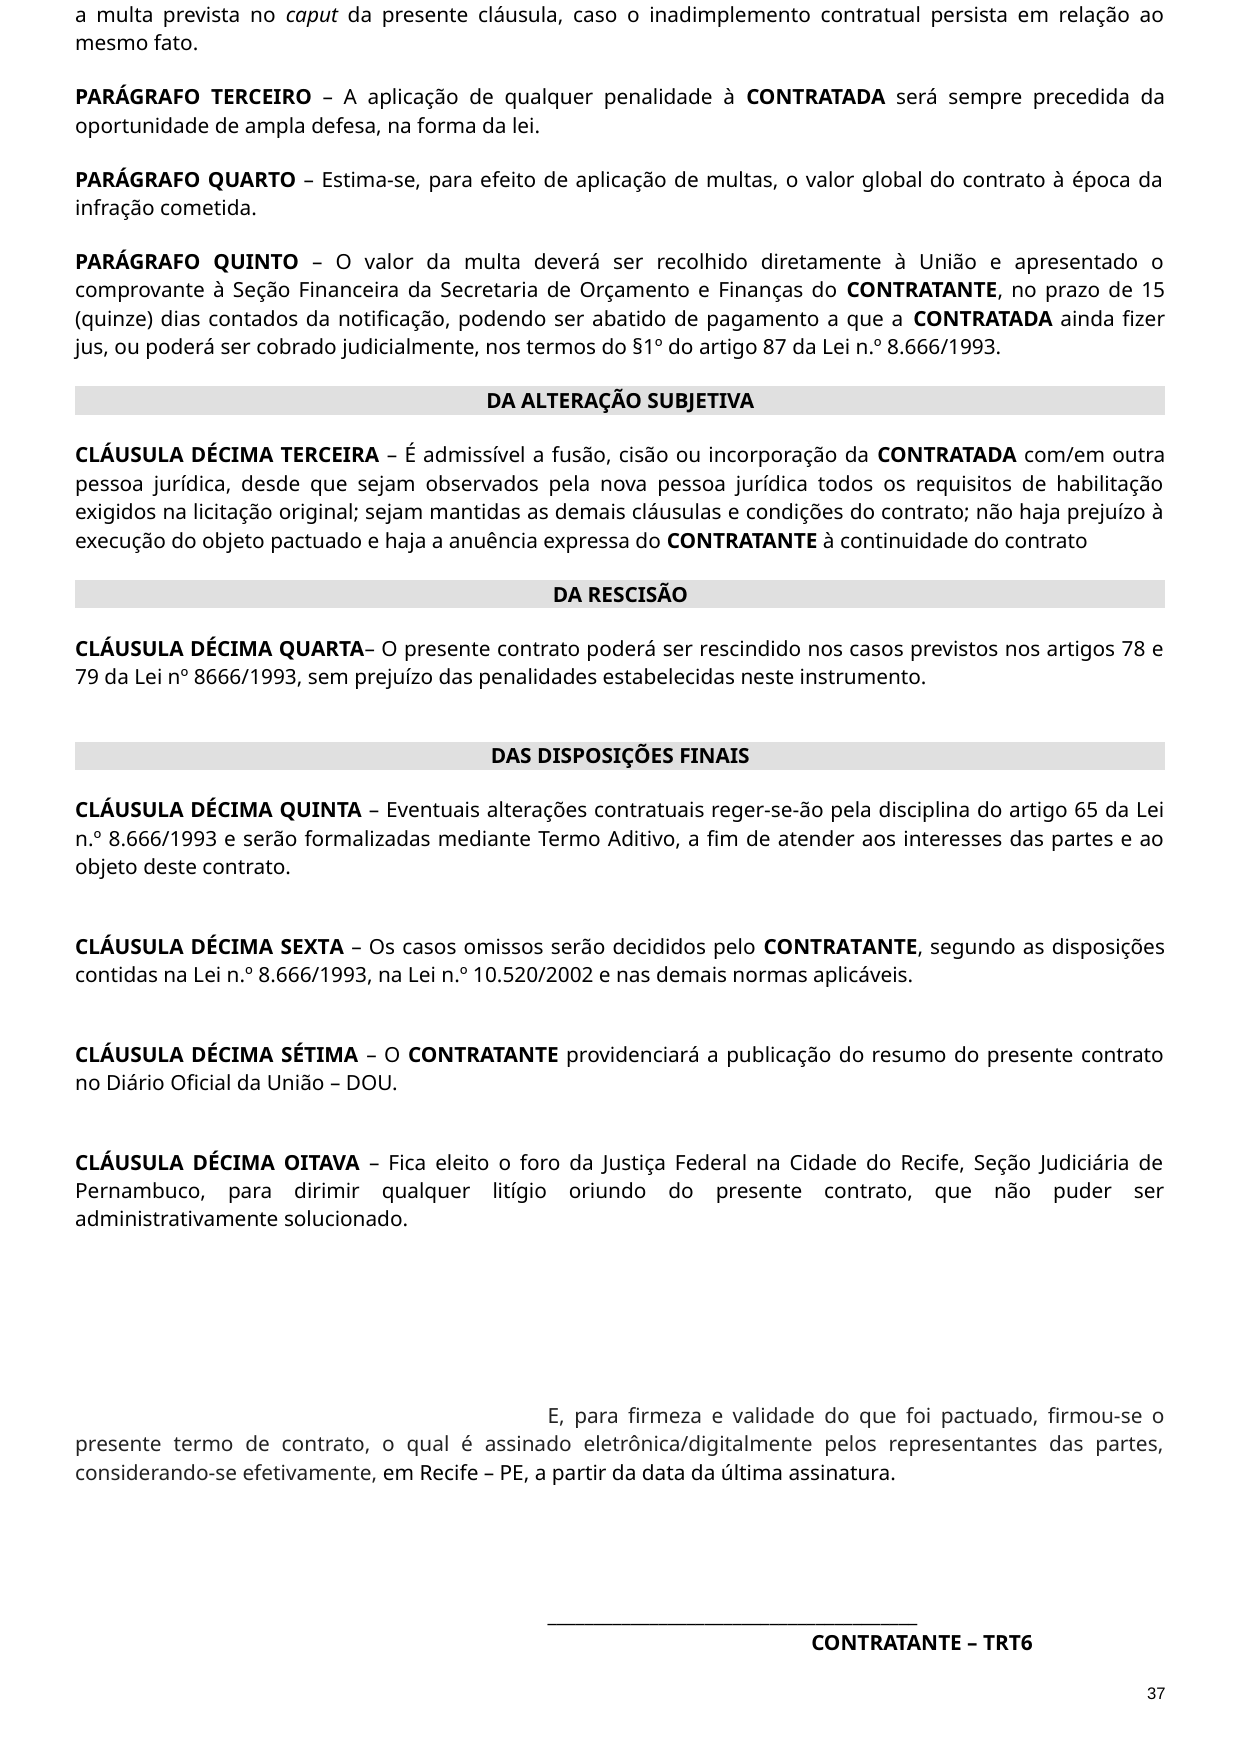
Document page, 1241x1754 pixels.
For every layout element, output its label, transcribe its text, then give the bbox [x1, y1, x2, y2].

text CLÁUSULA DÉCIMA QUINTA – Eventuais alterações contratuais reger-se-ão pela disciplina do artigo 65 da Lei n.º 8.666/1993 e serão formalizadas mediante Termo Aditivo, a fim de atender aos interesses das partes e ao objeto deste contrato. [75, 796, 1165, 881]
text CONTRATANTE – TRT6 [75, 1628, 1033, 1657]
text DAS DISPOSIÇÕES FINAIS [75, 742, 1165, 770]
text a multa prevista no caput da presente cláusula, caso o inadimplemento contratual persista em relação ao mesmo fato. [75, 0, 1165, 57]
text CLÁUSULA DÉCIMA QUARTA– O presente contrato poderá ser rescindido nos casos previstos nos artigos 78 e 79 da Lei nº 8666/1993, sem prejuízo das penalidades estabelecidas neste instrumento. [75, 634, 1165, 691]
text E, para firmeza e validade do que foi pactuado, firmou-se o presente termo de contrato, o qual é assinado eletrônica/digitalmente pelos representantes das partes, considerando-se efetivamente, em Recife – PE, a partir da data da última assinatura. [75, 1401, 1165, 1486]
text CLÁUSULA DÉCIMA OITAVA – Fica eleito o foro da Justiça Federal na Cidade do Recife, Seção Judiciária de Pernambuco, para dirimir qualquer litígio oriundo do presente contrato, que não puder ser administrativamente solucionado. [75, 1148, 1165, 1233]
text CLÁUSULA DÉCIMA TERCEIRA – É admissível a fusão, cisão ou incorporação da CONTRATADA com/em outra pessoa jurídica, desde que sejam observados pela nova pessoa jurídica todos os requisitos de habilitação exigidos na licitação original; sejam mantidas as demais cláusulas e condições do contrato; não haja prejuízo à execução do objeto pactuado e haja a anuência expressa do CONTRATANTE à continuidade do contrato [75, 440, 1165, 554]
text PARÁGRAFO QUARTO – Estima-se, para efeito de aplicação de multas, o valor global do contrato à época da infração cometida. [75, 165, 1165, 222]
text PARÁGRAFO TERCEIRO – A aplicação de qualquer penalidade à CONTRATADA será sempre precedida da oportunidade de ampla defesa, na forma da lei. [75, 82, 1165, 139]
text ________________________________________ [75, 1600, 1165, 1628]
text DA ALTERAÇÃO SUBJETIVA [75, 386, 1165, 415]
text PARÁGRAFO QUINTO – O valor da multa deverá ser recolhido diretamente à União e apresentado o comprovante à Seção Financeira da Secretaria de Orçamento e Finanças do CONTRATANTE, no prazo de 15 (quinze) dias contados da notificação, podendo ser abatido de pagamento a que a CONTRATADA ainda fizer jus, ou poderá ser cobrado judicialmente, nos termos do §1º do artigo 87 da Lei n.º 8.666/1993. [75, 247, 1165, 361]
text CLÁUSULA DÉCIMA SÉTIMA – O CONTRATANTE providenciará a publicação do resumo do presente contrato no Diário Oficial da União – DOU. [75, 1040, 1165, 1097]
text CLÁUSULA DÉCIMA SEXTA – Os casos omissos serão decididos pelo CONTRATANTE, segundo as disposições contidas na Lei n.º 8.666/1993, na Lei n.º 10.520/2002 e nas demais normas aplicáveis. [75, 932, 1165, 989]
text DA RESCISÃO [75, 580, 1165, 608]
